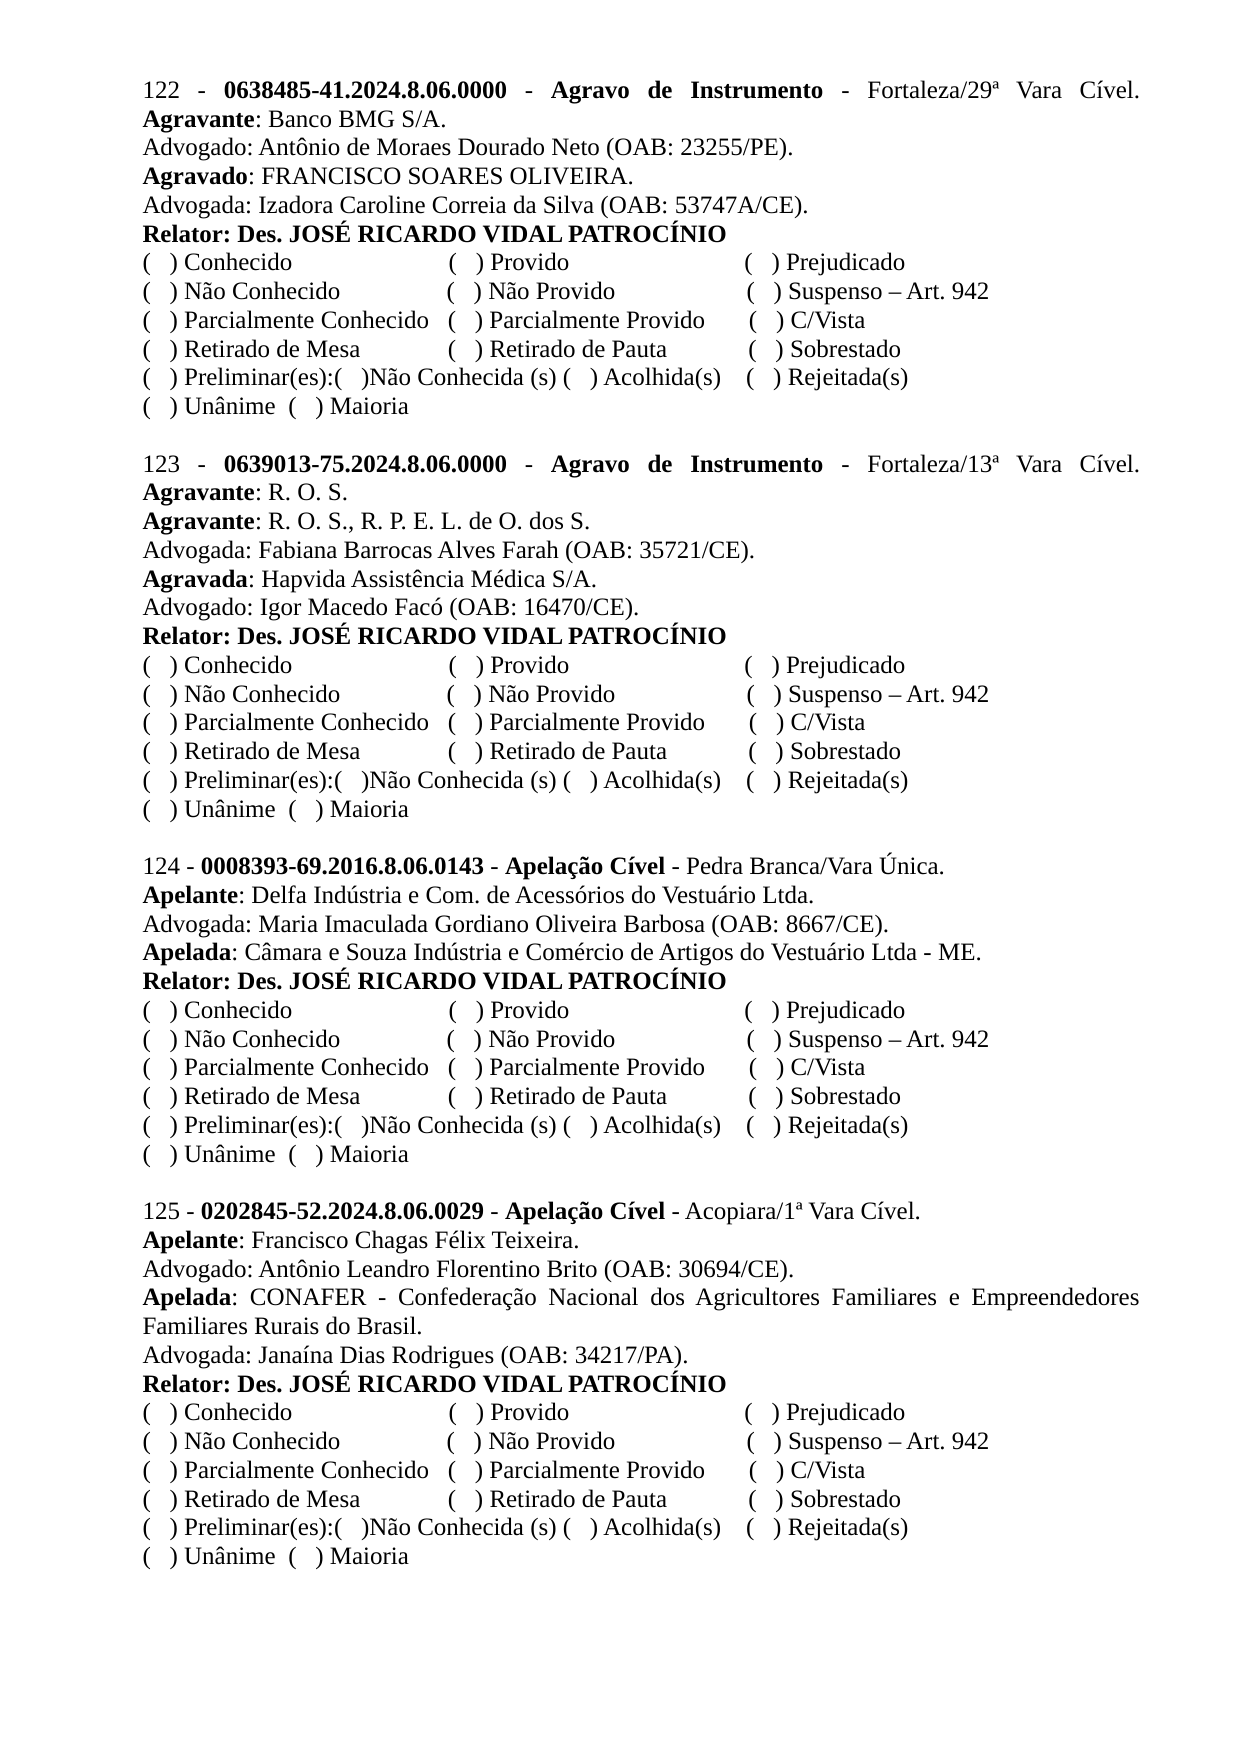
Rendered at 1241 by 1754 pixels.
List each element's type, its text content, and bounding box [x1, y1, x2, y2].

text Apelada: CONAFER - Confederação Nacional dos Agricultores Familiares e Empreendedores Familiares Rurais do Brasil. [142, 1282, 1141, 1340]
text ( ) Conhecido ( ) Provido ( ) Prejudicado [142, 247, 1141, 276]
text Advogado: Antônio de Moraes Dourado Neto (OAB: 23255/PE). [142, 132, 1141, 161]
text ( ) Preliminar(es):( )Não Conhecida (s) ( ) Acolhida(s) ( ) Rejeitada(s) [142, 1512, 1158, 1541]
text Advogada: Fabiana Barrocas Alves Farah (OAB: 35721/CE). [142, 535, 1141, 564]
text ( ) Conhecido ( ) Provido ( ) Prejudicado [142, 995, 1141, 1024]
text ( ) Retirado de Mesa ( ) Retirado de Pauta ( ) Sobrestado [142, 1081, 1158, 1110]
text Advogada: Janaína Dias Rodrigues (OAB: 34217/PA). [142, 1340, 1141, 1369]
text 122 - 0638485-41.2024.8.06.0000 - Agravo de Instrumento - Fortaleza/29ª Vara Cível. Agravante: Banco BMG S/A. [142, 75, 1141, 132]
text Agravado: FRANCISCO SOARES OLIVEIRA. [142, 161, 1141, 190]
text ( ) Unânime ( ) Maioria [142, 1139, 1158, 1167]
text 125 - 0202845-52.2024.8.06.0029 - Apelação Cível - Acopiara/1ª Vara Cível. [142, 1196, 1141, 1225]
text ( ) Parcialmente Conhecido ( ) Parcialmente Provido ( ) C/Vista [142, 1052, 1158, 1081]
text ( ) Retirado de Mesa ( ) Retirado de Pauta ( ) Sobrestado [142, 1484, 1158, 1512]
text Relator: Des. JOSÉ RICARDO VIDAL PATROCÍNIO [142, 621, 1141, 650]
text Advogada: Izadora Caroline Correia da Silva (OAB: 53747A/CE). [142, 190, 1141, 219]
text ( ) Conhecido ( ) Provido ( ) Prejudicado [142, 650, 1141, 679]
text ( ) Parcialmente Conhecido ( ) Parcialmente Provido ( ) C/Vista [142, 1455, 1158, 1484]
text ( ) Parcialmente Conhecido ( ) Parcialmente Provido ( ) C/Vista [142, 707, 1158, 736]
text Relator: Des. JOSÉ RICARDO VIDAL PATROCÍNIO [142, 1369, 1141, 1397]
text Advogado: Antônio Leandro Florentino Brito (OAB: 30694/CE). [142, 1254, 1141, 1282]
text ( ) Unânime ( ) Maioria [142, 1541, 1158, 1570]
text 123 - 0639013-75.2024.8.06.0000 - Agravo de Instrumento - Fortaleza/13ª Vara Cível. Agravante: R. O. S. [142, 449, 1141, 506]
text ( ) Preliminar(es):( )Não Conhecida (s) ( ) Acolhida(s) ( ) Rejeitada(s) [142, 362, 1158, 391]
text ( ) Conhecido ( ) Provido ( ) Prejudicado [142, 1397, 1141, 1426]
text ( ) Não Conhecido ( ) Não Provido ( ) Suspenso – Art. 942 [142, 276, 1158, 305]
text Agravada: Hapvida Assistência Médica S/A. [142, 564, 1141, 592]
text 124 - 0008393-69.2016.8.06.0143 - Apelação Cível - Pedra Branca/Vara Única. [142, 851, 1141, 880]
text Relator: Des. JOSÉ RICARDO VIDAL PATROCÍNIO [142, 966, 1141, 995]
text ( ) Retirado de Mesa ( ) Retirado de Pauta ( ) Sobrestado [142, 334, 1158, 362]
text Apelante: Francisco Chagas Félix Teixeira. [142, 1225, 1141, 1254]
text ( ) Preliminar(es):( )Não Conhecida (s) ( ) Acolhida(s) ( ) Rejeitada(s) [142, 765, 1158, 794]
text ( ) Unânime ( ) Maioria [142, 391, 1158, 420]
text Agravante: R. O. S., R. P. E. L. de O. dos S. [142, 506, 1141, 535]
text ( ) Retirado de Mesa ( ) Retirado de Pauta ( ) Sobrestado [142, 736, 1158, 765]
text Advogado: Igor Macedo Facó (OAB: 16470/CE). [142, 592, 1141, 621]
text Apelada: Câmara e Souza Indústria e Comércio de Artigos do Vestuário Ltda - ME. [142, 937, 1141, 966]
text ( ) Não Conhecido ( ) Não Provido ( ) Suspenso – Art. 942 [142, 1024, 1158, 1052]
text ( ) Preliminar(es):( )Não Conhecida (s) ( ) Acolhida(s) ( ) Rejeitada(s) [142, 1110, 1158, 1139]
text ( ) Unânime ( ) Maioria [142, 794, 1158, 822]
text ( ) Não Conhecido ( ) Não Provido ( ) Suspenso – Art. 942 [142, 1426, 1158, 1455]
text Relator: Des. JOSÉ RICARDO VIDAL PATROCÍNIO [142, 219, 1141, 247]
text Apelante: Delfa Indústria e Com. de Acessórios do Vestuário Ltda. [142, 880, 1141, 909]
text Advogada: Maria Imaculada Gordiano Oliveira Barbosa (OAB: 8667/CE). [142, 909, 1141, 937]
text ( ) Parcialmente Conhecido ( ) Parcialmente Provido ( ) C/Vista [142, 305, 1158, 334]
text ( ) Não Conhecido ( ) Não Provido ( ) Suspenso – Art. 942 [142, 679, 1158, 707]
